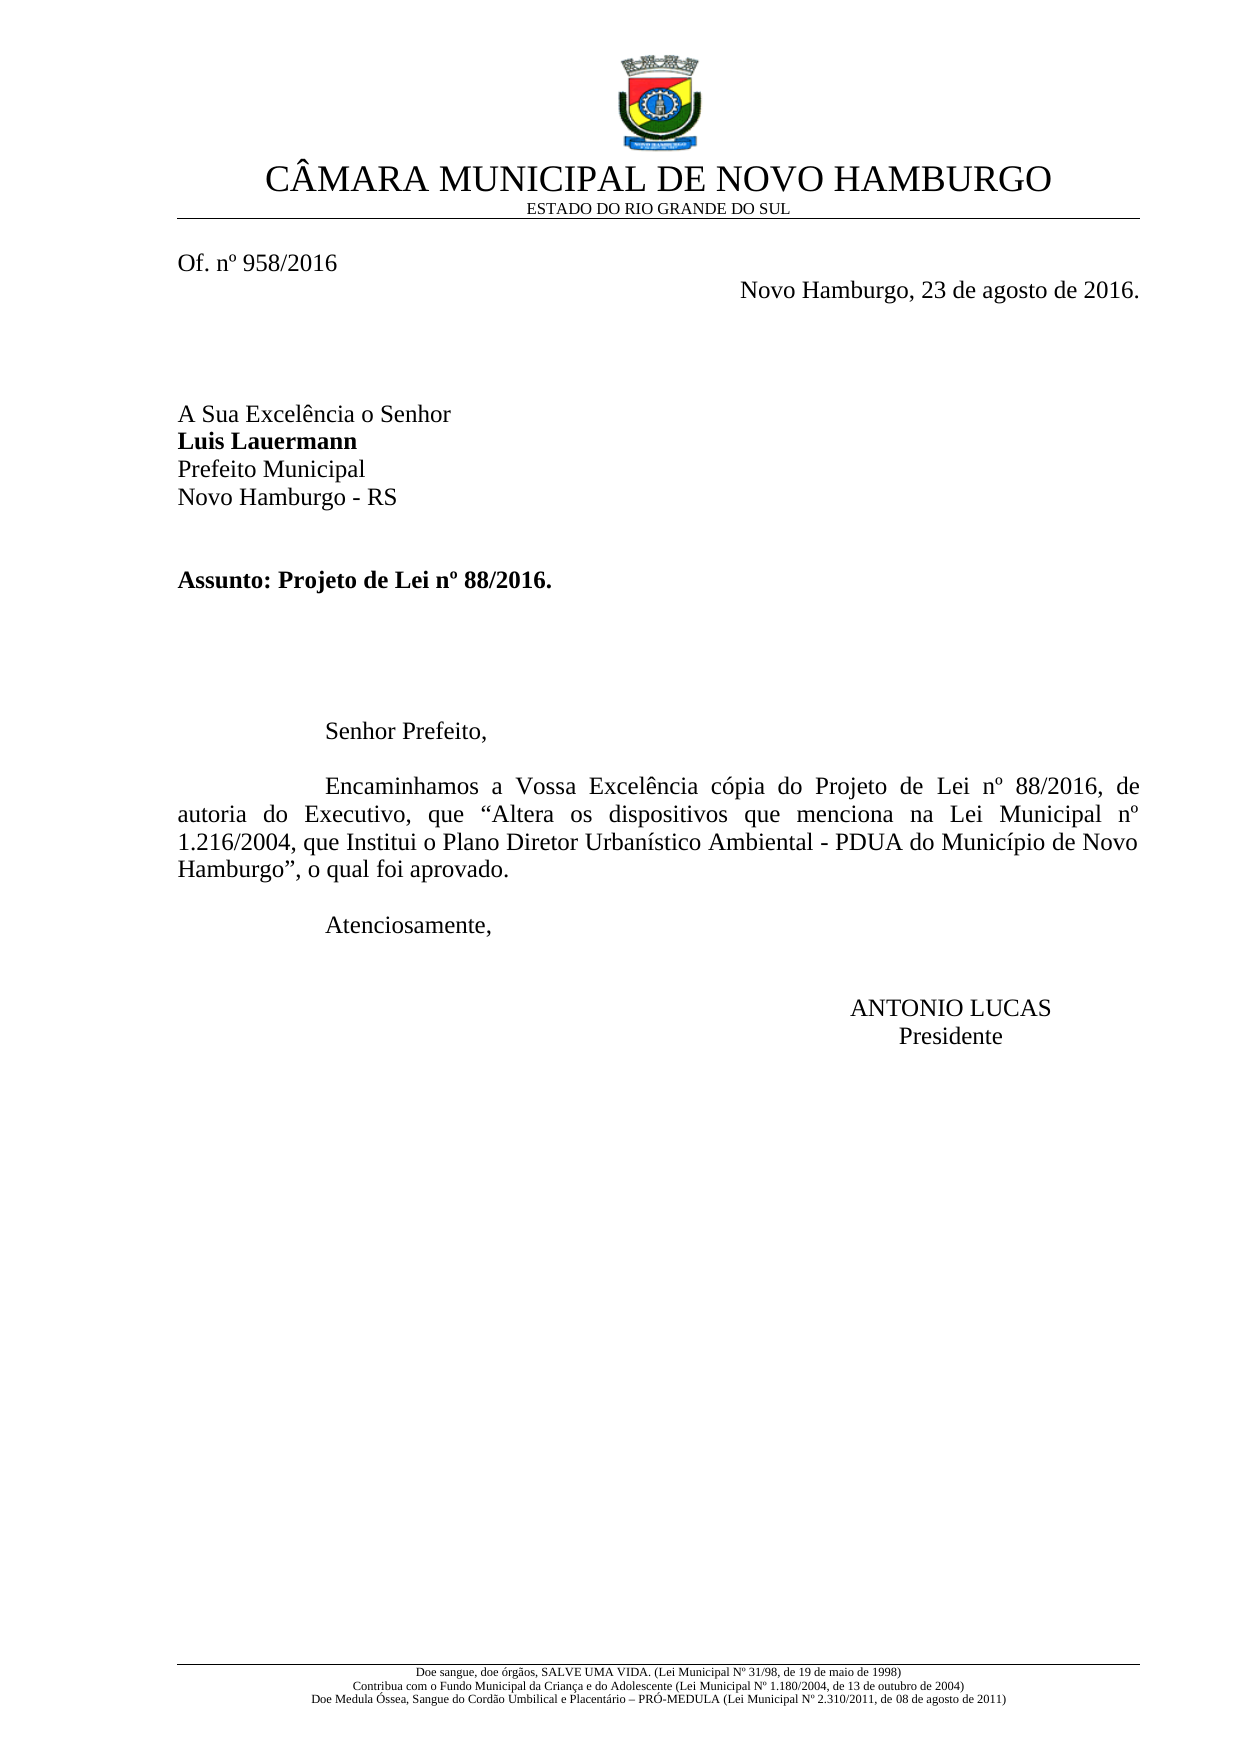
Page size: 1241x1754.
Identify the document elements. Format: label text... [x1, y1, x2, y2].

text Novo Hamburgo, 23 de agosto de 2016. [177, 276, 1140, 304]
text Assunto: Projeto de Lei nº 88/2016. [177, 566, 1140, 594]
text Novo Hamburgo - RS [177, 483, 1140, 511]
text Atenciosamente, [177, 911, 1140, 939]
text Luis Lauermann [177, 427, 1140, 455]
text Prefeito Municipal [177, 455, 1140, 483]
text Senhor Prefeito, [177, 717, 1140, 745]
text Encaminhamos a Vossa Excelência cópia do Projeto de Lei nº 88/2016, de autoria do Executivo, que “Altera os dispositivos que menciona na Lei Municipal nº 1.216/2004, que Institui o Plano Diretor Urbanístico Ambiental - PDUA do Município de Novo Hamburgo”, o qual foi aprovado. [177, 772, 1140, 883]
picture [611, 47, 705, 156]
text Presidente [762, 1022, 1140, 1049]
text A Sua Excelência o Senhor [177, 400, 1140, 427]
text ANTONIO LUCAS [762, 994, 1140, 1022]
text Of. nº 958/2016 [177, 249, 1140, 276]
